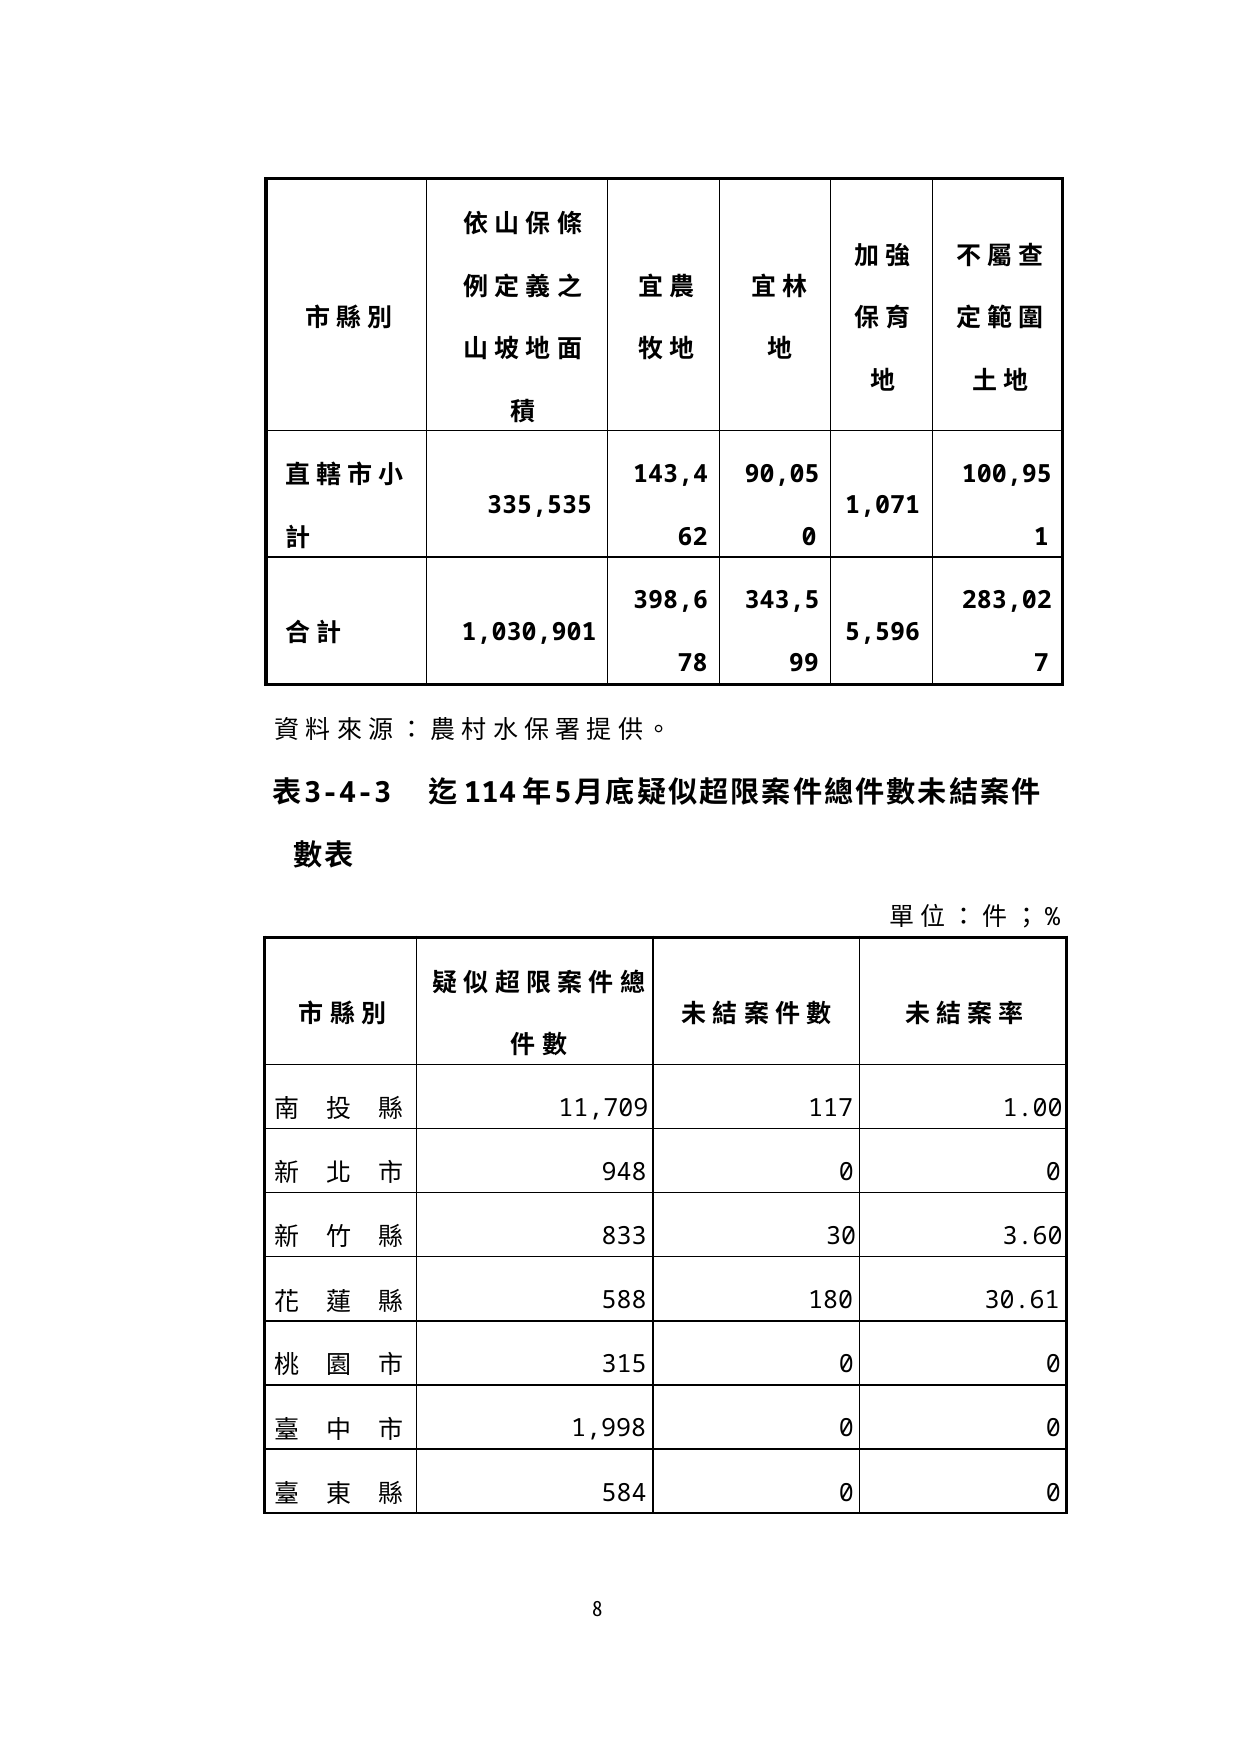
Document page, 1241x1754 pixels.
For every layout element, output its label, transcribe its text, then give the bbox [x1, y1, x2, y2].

table_cell 90,050 [720, 431, 830, 556]
table_cell 5,596 [831, 558, 932, 682]
table_cell 0 [654, 1129, 859, 1192]
table_header 未結案件數 [654, 939, 859, 1064]
text 表3-4-3 迄114年5月底疑似超限案件總件數未結案件數表 [263, 748, 1063, 873]
table_cell 南 投 縣 [266, 1065, 416, 1128]
table_cell 1,071 [831, 431, 932, 556]
text 資料來源：農村水保署提供。 [177, 686, 1063, 748]
table_cell 合計 [268, 558, 426, 682]
table_cell 0 [860, 1386, 1065, 1448]
table_header 宜林地 [720, 180, 830, 430]
table_cell 948 [417, 1129, 652, 1192]
table_header 加強保育地 [831, 180, 932, 430]
table_cell 398,678 [608, 558, 719, 682]
table_cell 315 [417, 1322, 652, 1384]
table_cell 臺 中 市 [266, 1386, 416, 1448]
text 單位：件；% [266, 873, 1063, 936]
table_header 未結案率 [860, 939, 1065, 1064]
table_header 市縣別 [268, 180, 426, 430]
table_cell 100,951 [933, 431, 1061, 556]
table_header 疑似超限案件總件數 [417, 939, 652, 1064]
table_cell 3.60 [860, 1193, 1065, 1256]
table_cell 0 [654, 1386, 859, 1448]
table_cell 新 竹 縣 [266, 1193, 416, 1256]
table_cell 1.00 [860, 1065, 1065, 1128]
table_header 市縣別 [266, 939, 416, 1064]
table_cell 0 [860, 1322, 1065, 1384]
table_cell 335,535 [427, 431, 607, 556]
table_cell 30.61 [860, 1257, 1065, 1320]
table_cell 桃 園 市 [266, 1322, 416, 1384]
table_cell 直轄市小計 [268, 431, 426, 556]
table_cell 833 [417, 1193, 652, 1256]
table_cell 0 [654, 1450, 859, 1512]
table_cell 584 [417, 1450, 652, 1512]
table_cell 新 北 市 [266, 1129, 416, 1192]
table_cell 30 [654, 1193, 859, 1256]
table_cell 588 [417, 1257, 652, 1320]
table_header 不屬查定範圍土地 [933, 180, 1061, 430]
table_header 依山保條例定義之山坡地面積 [427, 180, 607, 430]
table_cell 283,027 [933, 558, 1061, 682]
table_cell 花 蓮 縣 [266, 1257, 416, 1320]
table_cell 0 [654, 1322, 859, 1384]
table_cell 143,462 [608, 431, 719, 556]
table_cell 1,030,901 [427, 558, 607, 682]
table_header 宜農牧地 [608, 180, 719, 430]
table_cell 343,599 [720, 558, 830, 682]
table_cell 0 [860, 1129, 1065, 1192]
table_cell 117 [654, 1065, 859, 1128]
table_cell 0 [860, 1450, 1065, 1512]
table_cell 180 [654, 1257, 859, 1320]
table_cell 1,998 [417, 1386, 652, 1448]
table_cell 臺 東 縣 [266, 1450, 416, 1512]
table_cell 11,709 [417, 1065, 652, 1128]
